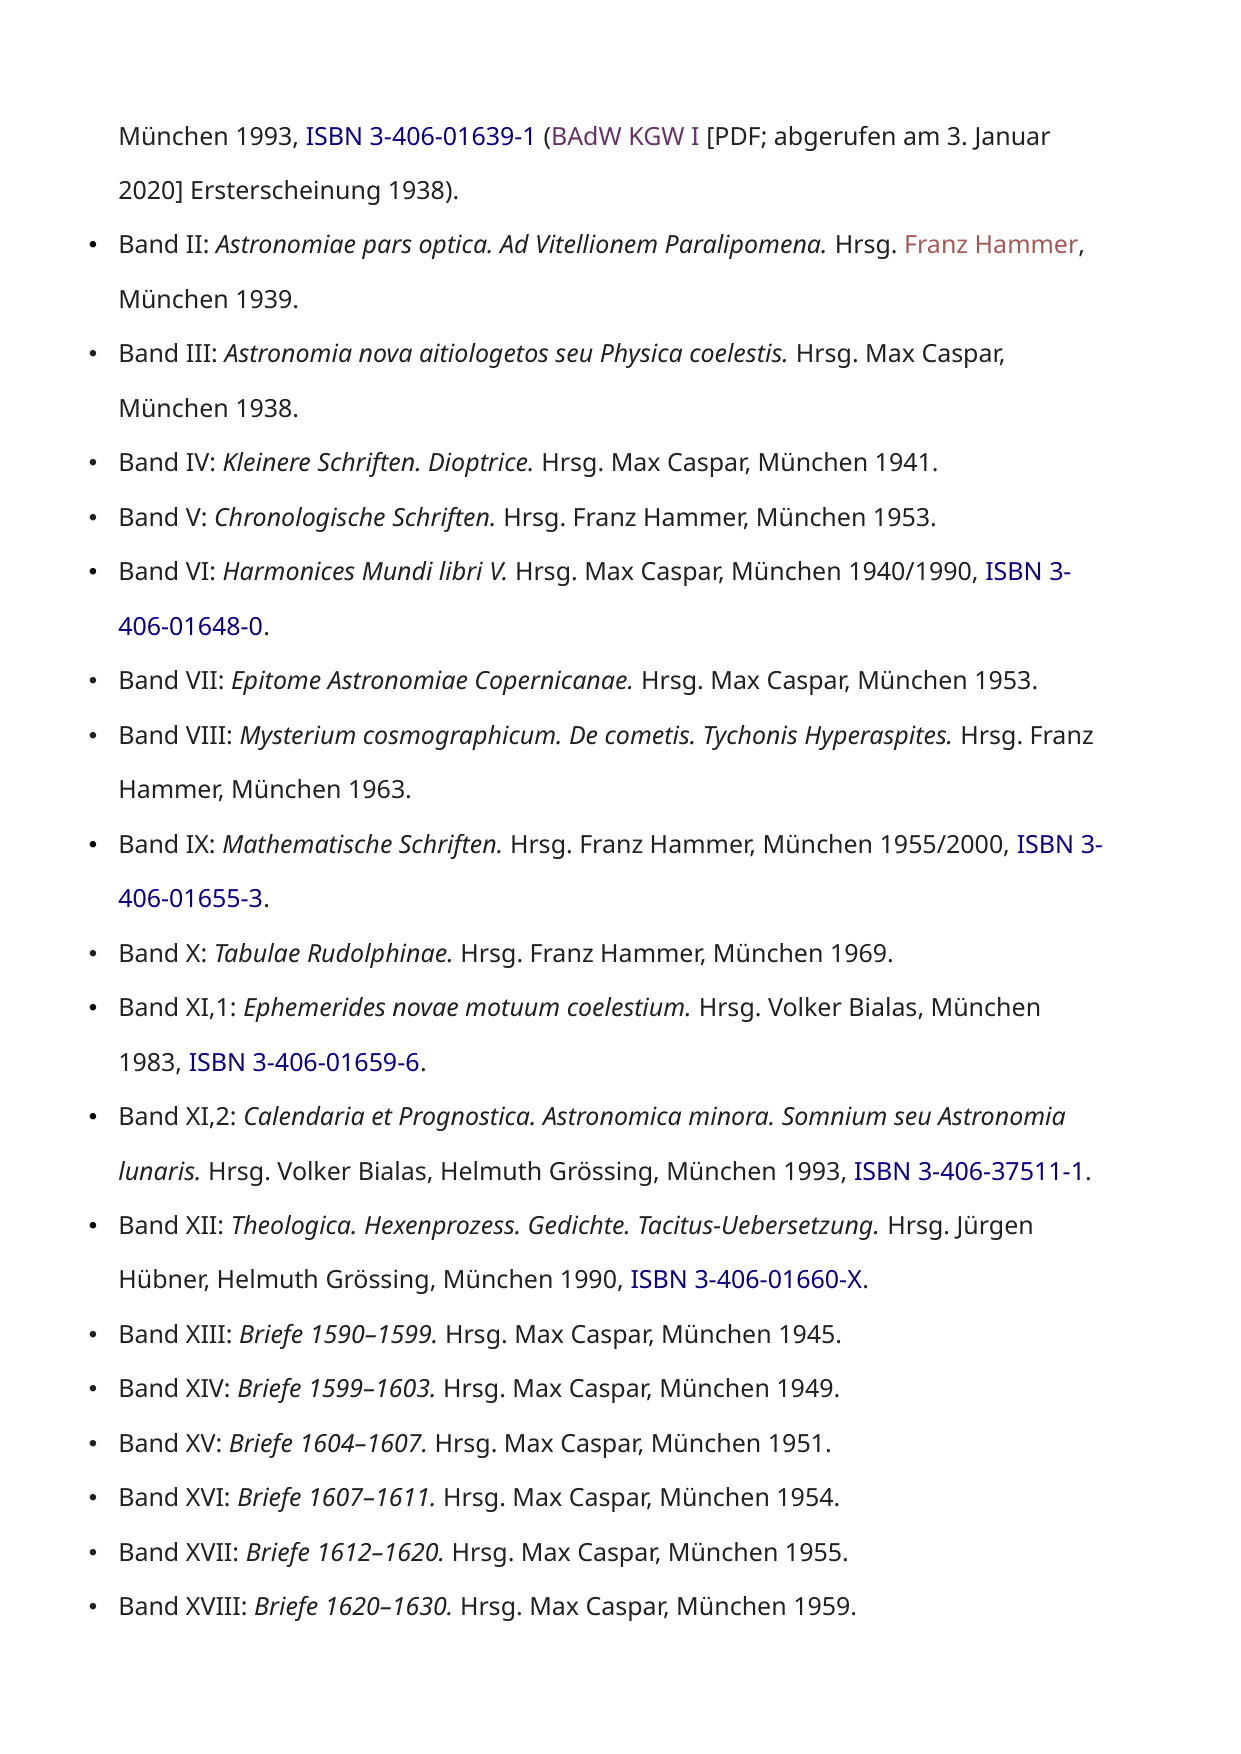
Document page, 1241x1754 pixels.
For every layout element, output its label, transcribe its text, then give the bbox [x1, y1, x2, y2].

list Band VIII: Mysterium cosmographicum. De cometis. Tychonis Hyperaspites. Hrsg. Franz Hammer, München 1963. [118, 717, 1122, 806]
list Band III: Astronomia nova aitiologetos seu Physica coelestis. Hrsg. Max Caspar, München 1938. [118, 336, 1122, 424]
list Band XIV: Briefe 1599–1603. Hrsg. Max Caspar, München 1949. [118, 1371, 1122, 1405]
list Band XV: Briefe 1604–1607. Hrsg. Max Caspar, München 1951. [118, 1426, 1122, 1460]
list Band XVIII: Briefe 1620–1630. Hrsg. Max Caspar, München 1959. [118, 1589, 1122, 1623]
list Band V: Chronologische Schriften. Hrsg. Franz Hammer, München 1953. [118, 499, 1122, 533]
list Band IV: Kleinere Schriften. Dioptrice. Hrsg. Max Caspar, München 1941. [118, 445, 1122, 479]
list Band XII: Theologica. Hexenprozess. Gedichte. Tacitus-Uebersetzung. Hrsg. Jürgen Hübner, Helmuth Grössing, München 1990, ISBN 3-406-01660-X. [118, 1208, 1122, 1296]
list Band XI,1: Ephemerides novae motuum coelestium. Hrsg. Volker Bialas, München 1983, ISBN 3-406-01659-6. [118, 990, 1122, 1078]
list Band XI,2: Calendaria et Prognostica. Astronomica minora. Somnium seu Astronomia lunaris. Hrsg. Volker Bialas, Helmuth Grössing, München 1993, ISBN 3-406-37511-1. [118, 1099, 1122, 1187]
list Band XVI: Briefe 1607–1611. Hrsg. Max Caspar, München 1954. [118, 1480, 1122, 1514]
list Band IX: Mathematische Schriften. Hrsg. Franz Hammer, München 1955/2000, ISBN 3-406-01655-3. [118, 826, 1122, 915]
list Band VII: Epitome Astronomiae Copernicanae. Hrsg. Max Caspar, München 1953. [118, 663, 1122, 697]
list Band VI: Harmonices Mundi libri V. Hrsg. Max Caspar, München 1940/1990, ISBN 3-406-01648-0. [118, 554, 1122, 642]
list Band X: Tabulae Rudolphinae. Hrsg. Franz Hammer, München 1969. [118, 935, 1122, 969]
list Band XIII: Briefe 1590–1599. Hrsg. Max Caspar, München 1945. [118, 1317, 1122, 1351]
list Band II: Astronomiae pars optica. Ad Vitellionem Paralipomena. Hrsg. Franz Hammer, München 1939. [118, 227, 1122, 316]
list München 1993, ISBN 3-406-01639-1 (BAdW KGW I [PDF; abgerufen am 3. Januar 2020] Ersterscheinung 1938). [118, 118, 1122, 207]
list Band XVII: Briefe 1612–1620. Hrsg. Max Caspar, München 1955. [118, 1534, 1122, 1569]
